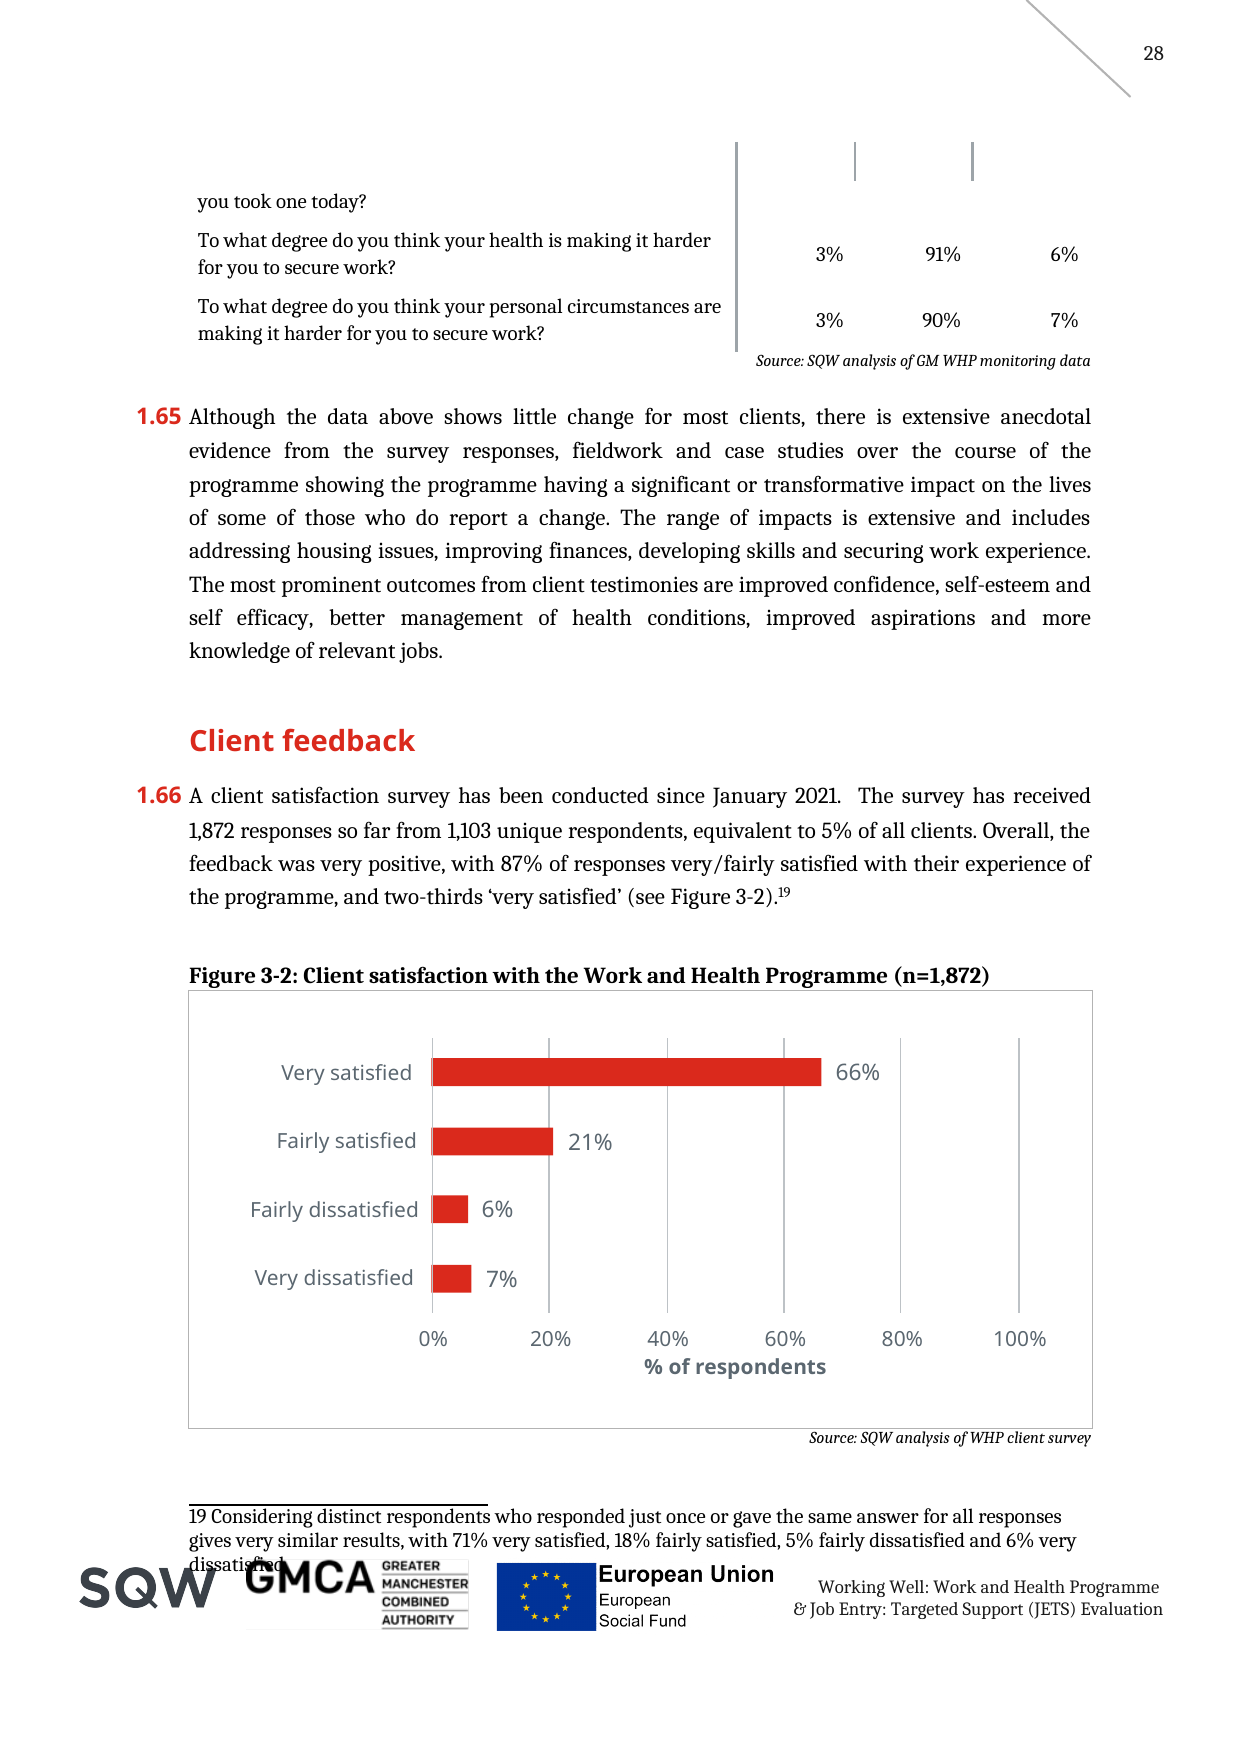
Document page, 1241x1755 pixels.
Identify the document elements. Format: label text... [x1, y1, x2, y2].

table_cell you took one today? [186, 181, 735, 220]
table_cell [738, 181, 855, 220]
table_cell 3% [738, 220, 855, 286]
table_header Worse [738, 142, 854, 181]
table_cell 90% [855, 286, 972, 352]
table_cell [973, 181, 1090, 220]
table_cell To what degree do you think your personal circumstances are making it harder for you to secure work? [186, 286, 735, 352]
list Although the data above shows little change for most clients, there is extensive anecdotal evidence from the survey responses, fieldwork and case studies over the course of the programme showing the programme having a significant or transformative impact on the lives of some of those who do report a change. The range of impacts is extensive and includes addressing housing issues, improving finances, developing skills and securing work experience. The most prominent outcomes from client testimonies are improved confidence, self-esteem and self efficacy, better management of health conditions, improved aspirations and more knowledge of relevant jobs. [136, 398, 1093, 665]
table_header Improved [974, 142, 1090, 181]
subtitle Client feedback [189, 721, 1093, 758]
table_cell To what degree do you think your health is making it harder for you to secure work? [186, 220, 735, 286]
table_cell 6% [973, 220, 1090, 286]
table_cell 7% [973, 286, 1090, 352]
table_cell 91% [855, 220, 972, 286]
table_header Same [856, 142, 971, 181]
table_cell 3% [738, 286, 855, 352]
table_header Scored statement [186, 142, 735, 181]
text Figure 3‑2: Client satisfaction with the Work and Health Programme (n=1,872) [189, 956, 1093, 990]
text Source: SQW analysis of GM WHP monitoring data [189, 352, 1093, 371]
table_header [189, 991, 1092, 1428]
text Source: SQW analysis of WHP client survey [189, 1429, 1093, 1448]
list A client satisfaction survey has been conducted since January 2021. The survey has received 1,872 responses so far from 1,103 unique respondents, equivalent to 5% of all clients. Overall, the feedback was very positive, with 87% of responses very/fairly satisfied with their experience of the programme, and two-thirds ‘very satisfied’ (see Figure 3‑2). [136, 777, 1093, 911]
list Considering distinct respondents who responded just once or gave the same answer for all responses gives very similar results, with 71% very satisfied, 18% fairly satisfied, 5% fairly dissatisfied and 6% very dissatisfied. [189, 1505, 1093, 1577]
table_cell [855, 181, 972, 220]
